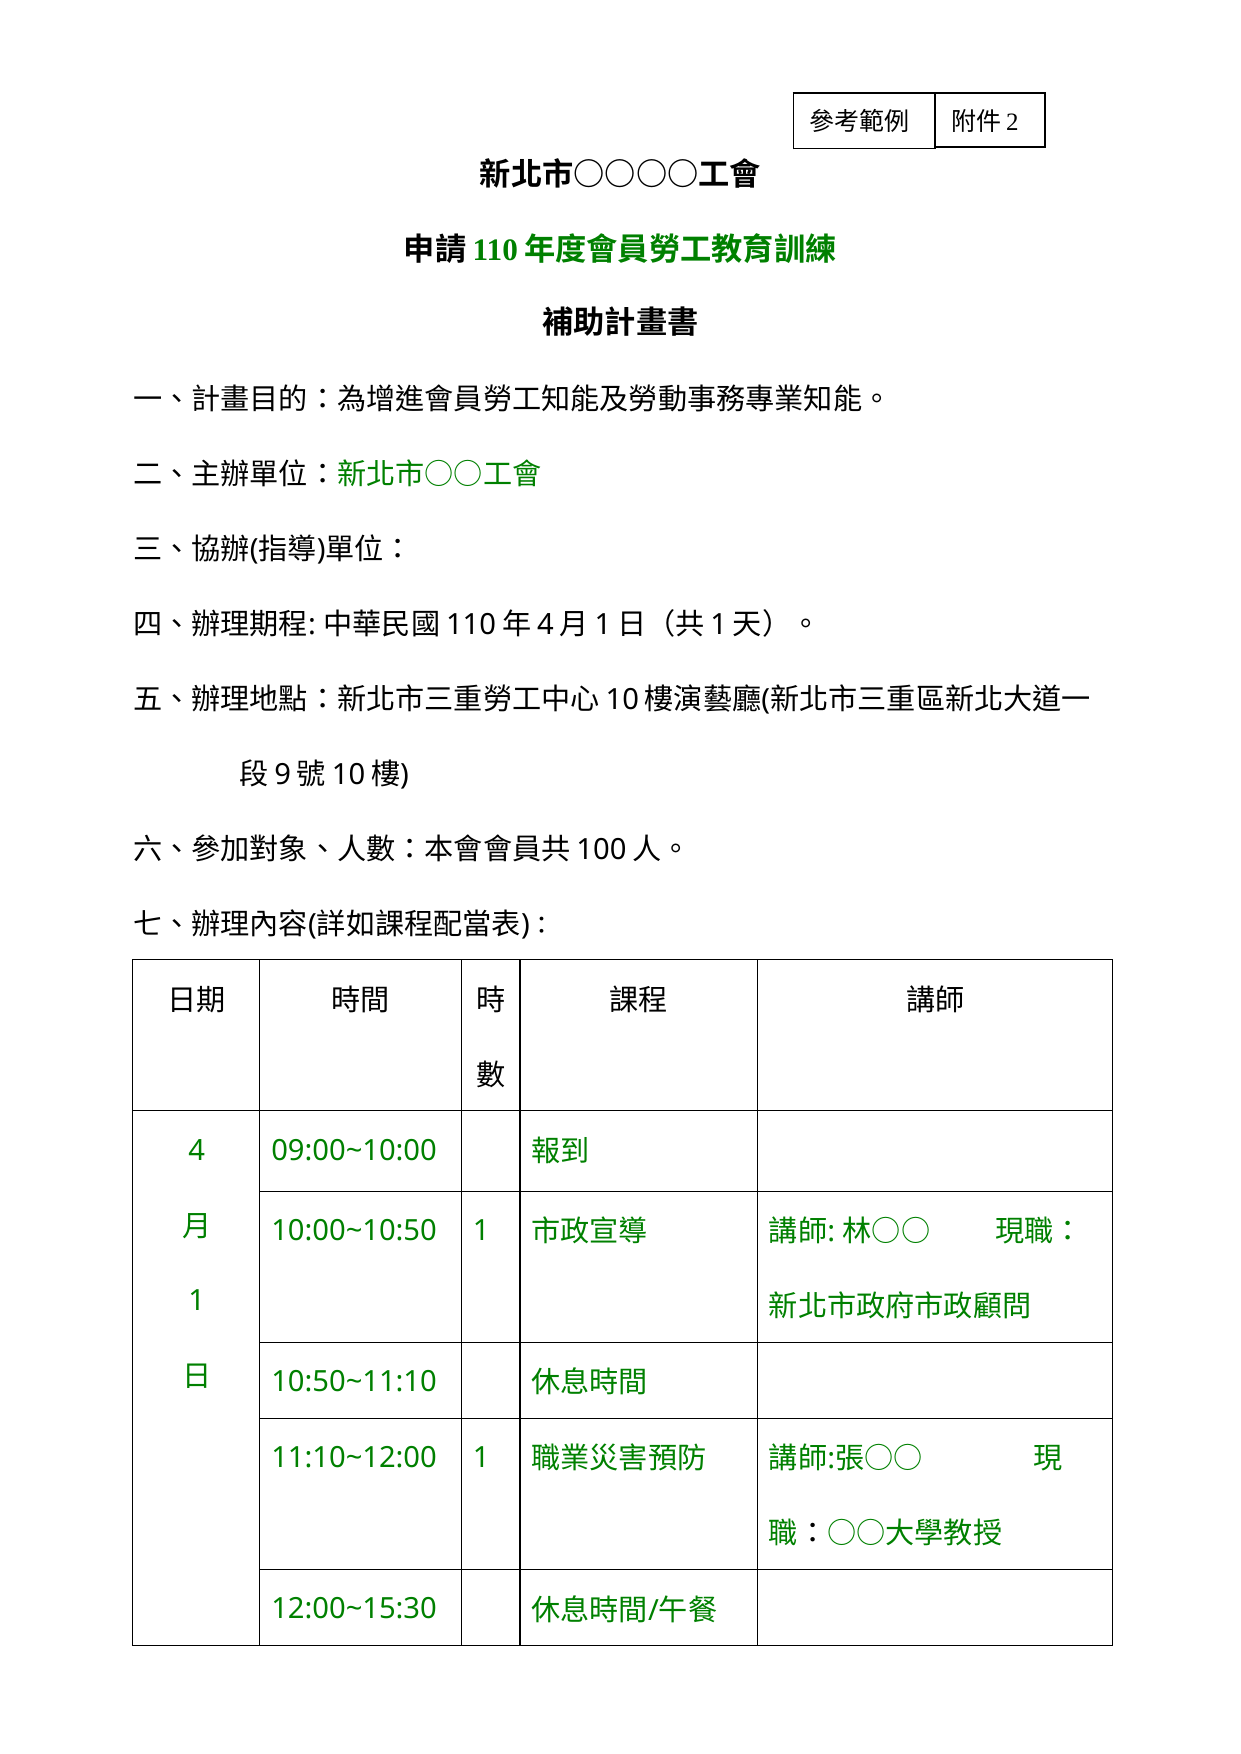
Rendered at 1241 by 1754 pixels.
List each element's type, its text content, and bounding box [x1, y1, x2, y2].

text 七、辦理內容(詳如課程配當表)： [133, 884, 1107, 959]
text 三、協辦(指導)單位： [133, 509, 1107, 584]
table_cell 12:00~15:30 [260, 1570, 461, 1645]
table_cell [758, 1111, 1112, 1191]
text [936, 94, 1044, 146]
text 四、辦理期程: 中華民國110年4月1日（共1天）。 [133, 584, 1107, 659]
table_cell 休息時間 [521, 1343, 757, 1418]
table_cell [462, 1111, 519, 1191]
table_cell 講師: 林○○ 現職：新北市政府市政顧問 [758, 1192, 1112, 1342]
table_cell [758, 1343, 1112, 1418]
table_cell 11:10~12:00 [260, 1419, 461, 1569]
table_cell 講師:張○○ 現職：○○大學教授 [758, 1419, 1112, 1569]
table_header 日期 [133, 960, 259, 1110]
table_cell 10:50~11:10 [260, 1343, 461, 1418]
text 新北市○○○○工會 [133, 134, 1107, 209]
table_cell 10:00~10:50 [260, 1192, 461, 1342]
table_header 課程 [521, 960, 757, 1110]
text [794, 94, 934, 148]
table_header 講師 [758, 960, 1112, 1110]
table_cell 報到 [521, 1111, 757, 1191]
table_cell 職業災害預防 [521, 1419, 757, 1569]
text 參考範例 [809, 101, 919, 137]
table_header 時數 [462, 960, 519, 1110]
table_cell 09:00~10:00 [260, 1111, 461, 1191]
text 申請110年度會員勞工教育訓練 [133, 209, 1107, 284]
text 六、參加對象、人數：本會會員共100人。 [133, 809, 1107, 884]
text 附件2 [951, 101, 1029, 137]
text 一、計畫目的：為增進會員勞工知能及勞動事務專業知能。 [133, 359, 1107, 434]
table_cell 市政宣導 [521, 1192, 757, 1342]
text 五、辦理地點：新北市三重勞工中心10樓演藝廳(新北市三重區新北大道一 段9號10樓) [133, 659, 1107, 809]
table_cell 4 月 1 日 [133, 1111, 259, 1645]
table_cell 1 [462, 1419, 519, 1569]
table_cell 1 [462, 1192, 519, 1342]
text 二、主辦單位：新北市○○工會 [133, 434, 1107, 509]
table_cell 休息時間/午餐 [521, 1570, 757, 1645]
table_cell [462, 1343, 519, 1418]
table_cell [758, 1570, 1112, 1645]
text 補助計畫書 [133, 284, 1107, 359]
table_cell [462, 1570, 519, 1645]
table_header 時間 [260, 960, 461, 1110]
